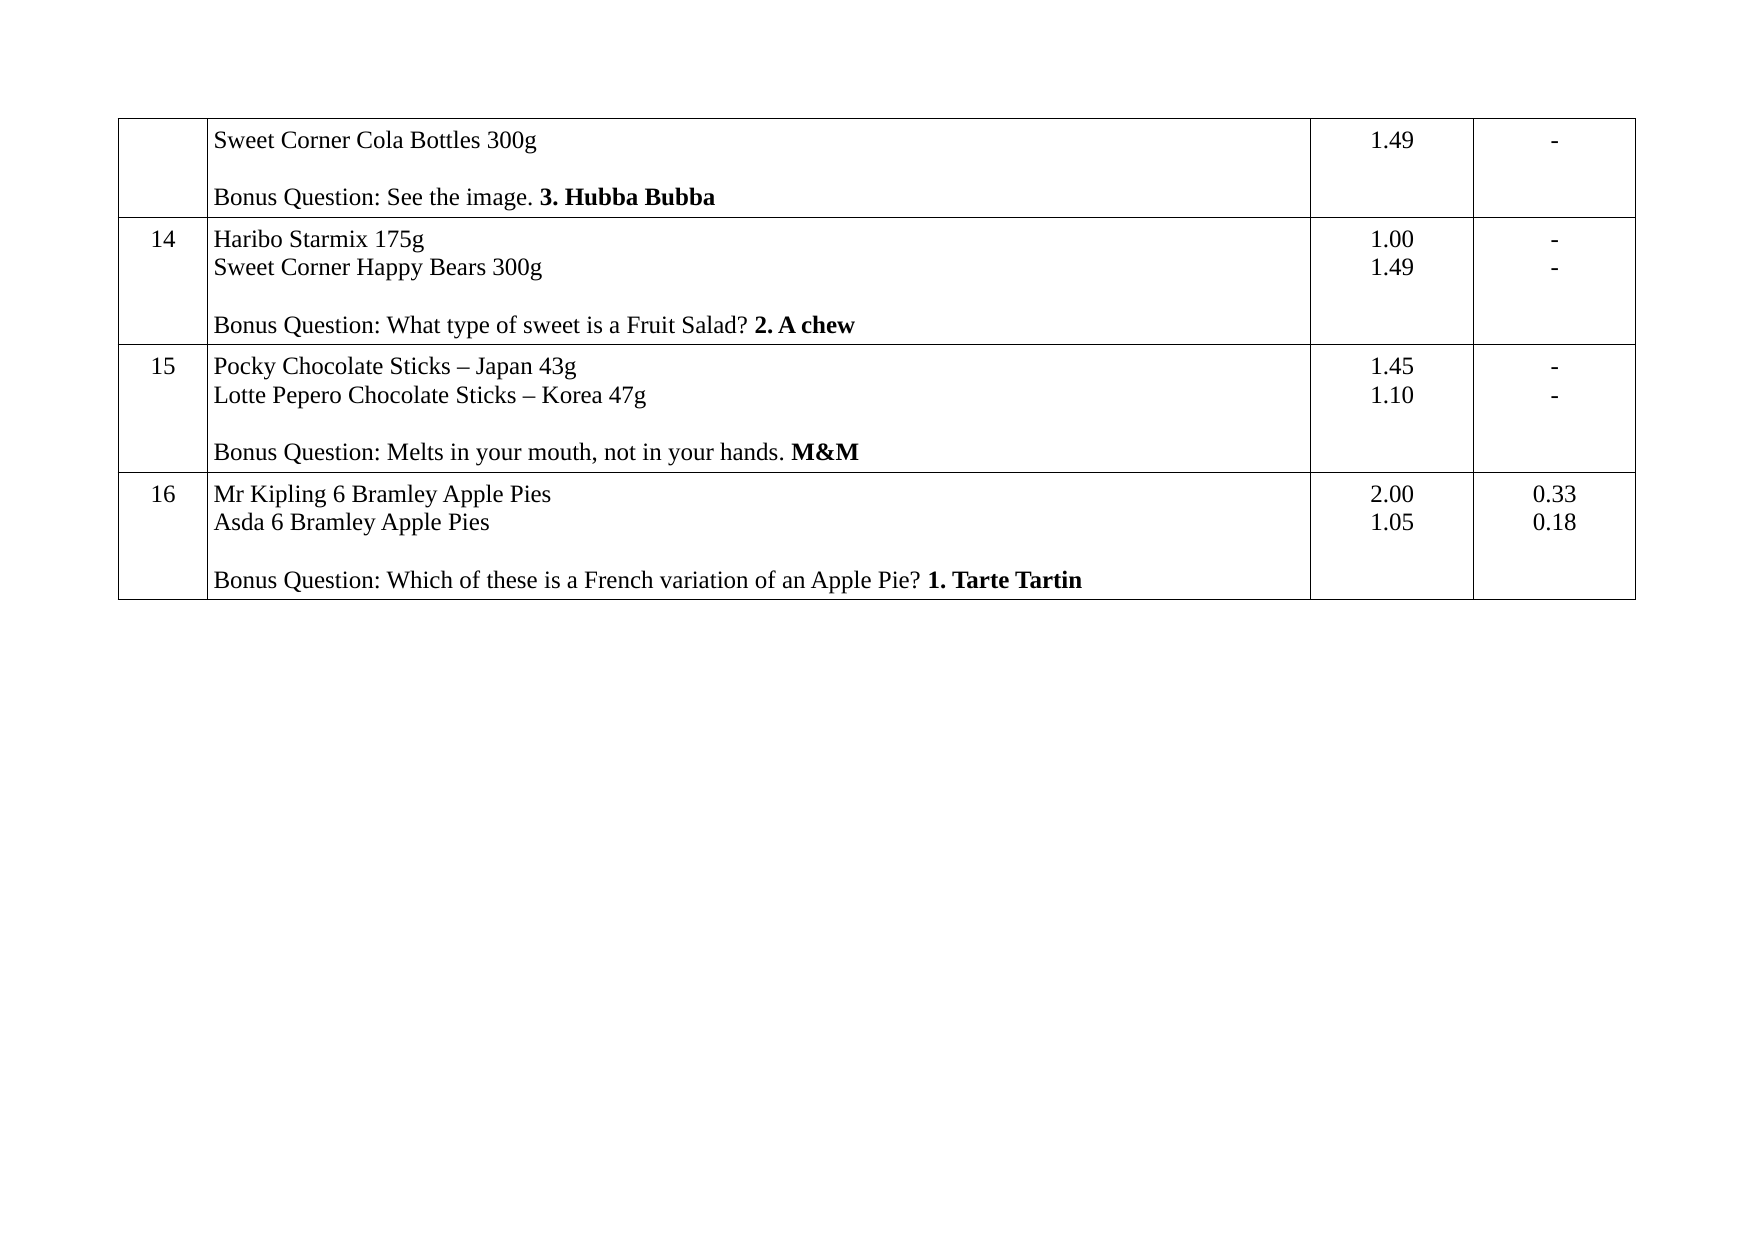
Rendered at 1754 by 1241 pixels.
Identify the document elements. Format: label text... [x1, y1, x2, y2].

table_cell Sweet Corner Cola Bottles 300g Bonus Question: See the image. 3. Hubba Bubba [208, 119, 1310, 217]
table_cell 1.00 1.49 [1311, 218, 1473, 344]
table_cell 2.00 1.05 [1311, 473, 1473, 599]
table_cell Haribo Starmix 175g Sweet Corner Happy Bears 300g Bonus Question: What type of sweet is a Fruit Salad? 2. A chew [208, 218, 1310, 344]
table_cell 14 [119, 218, 207, 344]
table_cell 1.45 1.10 [1311, 345, 1473, 472]
table_cell - - [1474, 218, 1635, 344]
table_cell Mr Kipling 6 Bramley Apple Pies Asda 6 Bramley Apple Pies Bonus Question: Which of these is a French variation of an Apple Pie? 1. Tarte Tartin [208, 473, 1310, 599]
table_cell [119, 119, 207, 217]
table_cell 15 [119, 345, 207, 472]
table_cell 0.33 0.18 [1474, 473, 1635, 599]
table_cell - - [1474, 119, 1635, 217]
table_cell Pocky Chocolate Sticks – Japan 43g Lotte Pepero Chocolate Sticks – Korea 47g Bonus Question: Melts in your mouth, not in your hands. M&M [208, 345, 1310, 472]
table_cell 1.49 [1311, 119, 1473, 217]
table_cell - - [1474, 345, 1635, 472]
table_cell 16 [119, 473, 207, 599]
